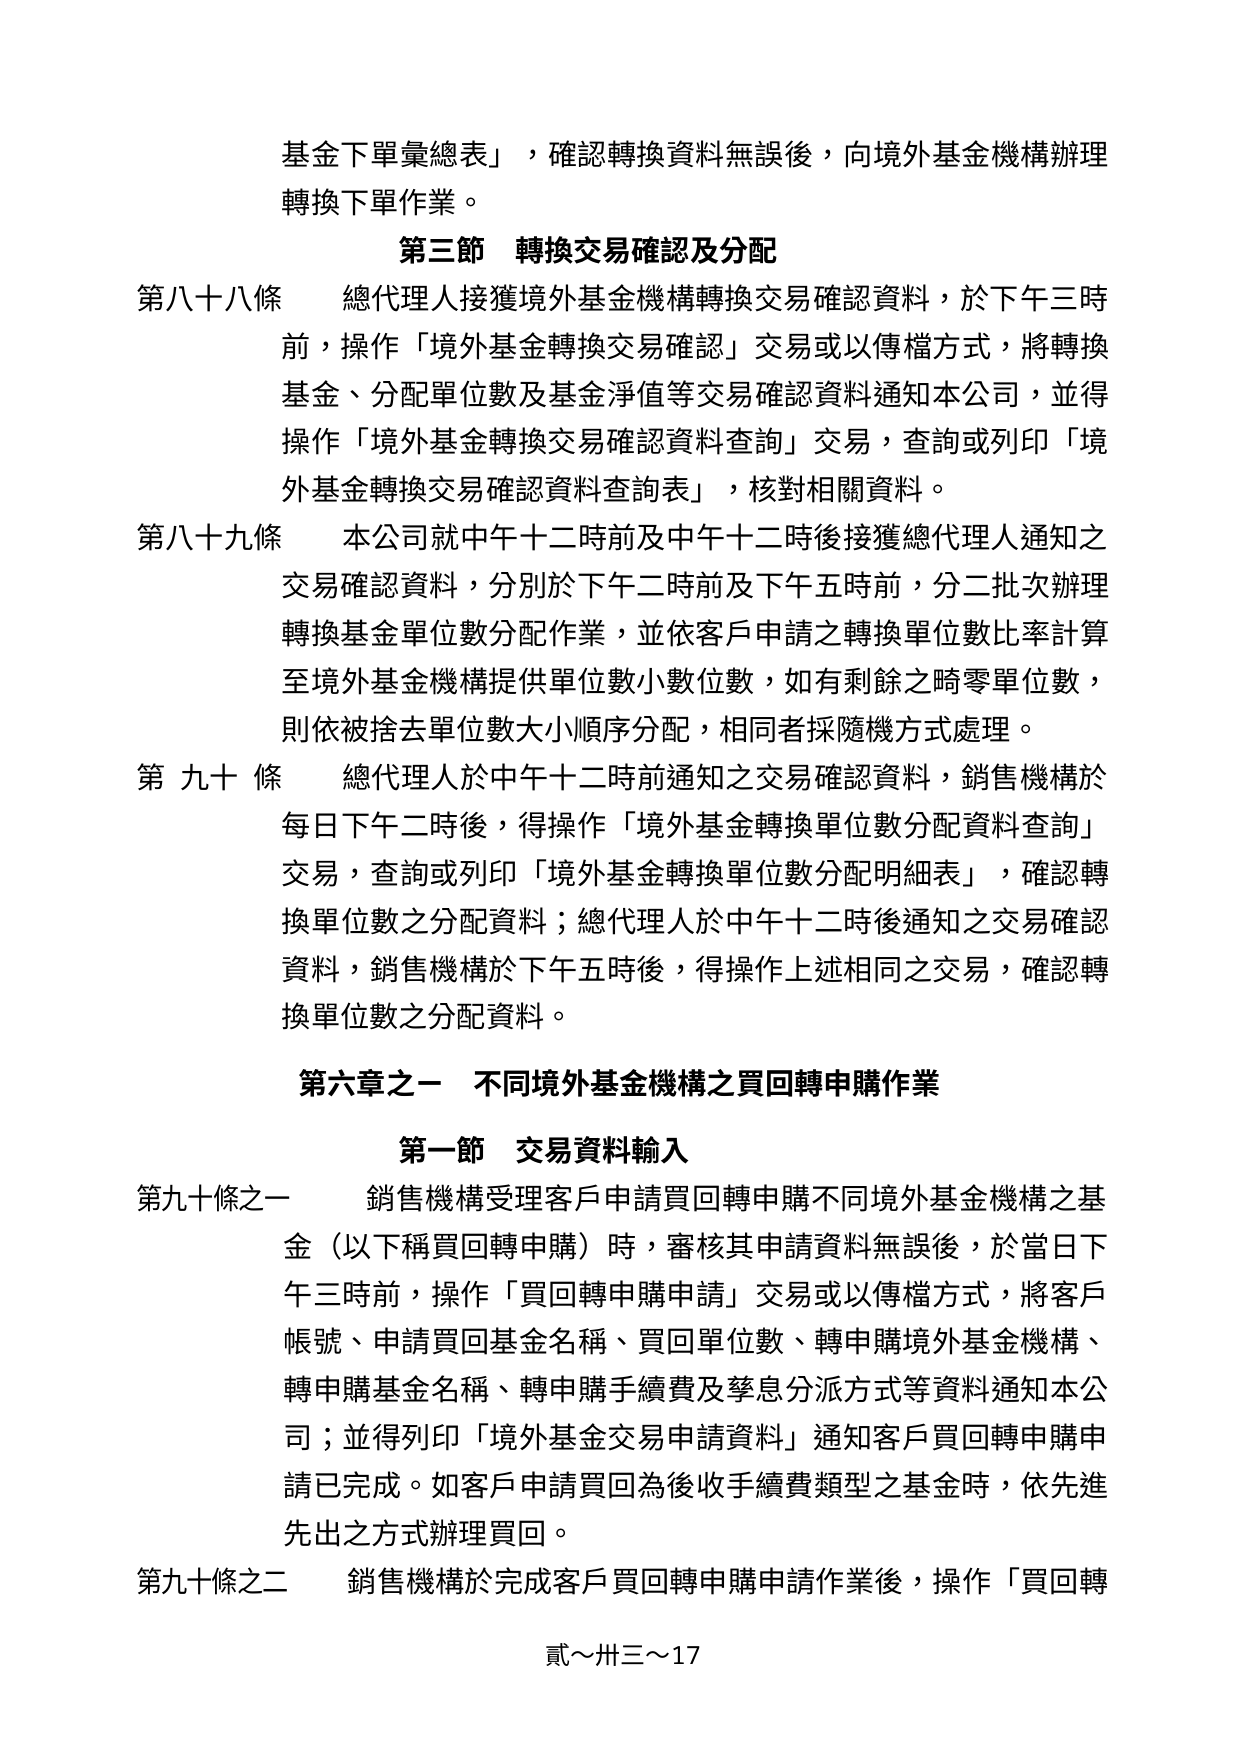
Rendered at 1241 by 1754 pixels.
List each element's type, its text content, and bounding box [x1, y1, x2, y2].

text 第八十九條 本公司就中午十二時前及中午十二時後接獲總代理人通知之交易確認資料，分別於下午二時前及下午五時前，分二批次辦理轉換基金單位數分配作業，並依客戶申請之轉換單位數比率計算至境外基金機構提供單位數小數位數，如有剩餘之畸零單位數，則依被捨去單位數大小順序分配，相同者採隨機方式處理。 [136, 510, 1110, 750]
text 第 九十 條 總代理人於中午十二時前通知之交易確認資料，銷售機構於每日下午二時後，得操作「境外基金轉換單位數分配資料查詢」交易，查詢或列印「境外基金轉換單位數分配明細表」，確認轉換單位數之分配資料；總代理人於中午十二時後通知之交易確認資料，銷售機構於下午五時後，得操作上述相同之交易，確認轉換單位數之分配資料。 [136, 750, 1110, 1037]
text 第八十八條 總代理人接獲境外基金機構轉換交易確認資料，於下午三時前，操作「境外基金轉換交易確認」交易或以傳檔方式，將轉換基金、分配單位數及基金淨值等交易確認資料通知本公司，並得操作「境外基金轉換交易確認資料查詢」交易，查詢或列印「境外基金轉換交易確認資料查詢表」，核對相關資料。 [136, 271, 1110, 510]
subtitle 第三節 轉換交易確認及分配 [398, 223, 1110, 271]
text 基金下單彙總表」，確認轉換資料無誤後，向境外基金機構辦理轉換下單作業。 [136, 127, 1110, 223]
subtitle 第一節 交易資料輸入 [398, 1123, 1110, 1171]
text 第九十條之二 銷售機構於完成客戶買回轉申購申請作業後，操作「買回轉 [136, 1554, 1110, 1602]
text 第九十條之一 銷售機構受理客戶申請買回轉申購不同境外基金機構之基金（以下稱買回轉申購）時，審核其申請資料無誤後，於當日下午三時前，操作「買回轉申購申請」交易或以傳檔方式，將客戶帳號、申請買回基金名稱、買回單位數、轉申購境外基金機構、轉申購基金名稱、轉申購手續費及孳息分派方式等資料通知本公司；並得列印「境外基金交易申請資料」通知客戶買回轉申購申請已完成。如客戶申請買回為後收手續費類型之基金時，依先進先出之方式辦理買回。 [136, 1171, 1110, 1554]
subtitle 第六章之ㄧ 不同境外基金機構之買回轉申購作業 [298, 1056, 1110, 1104]
